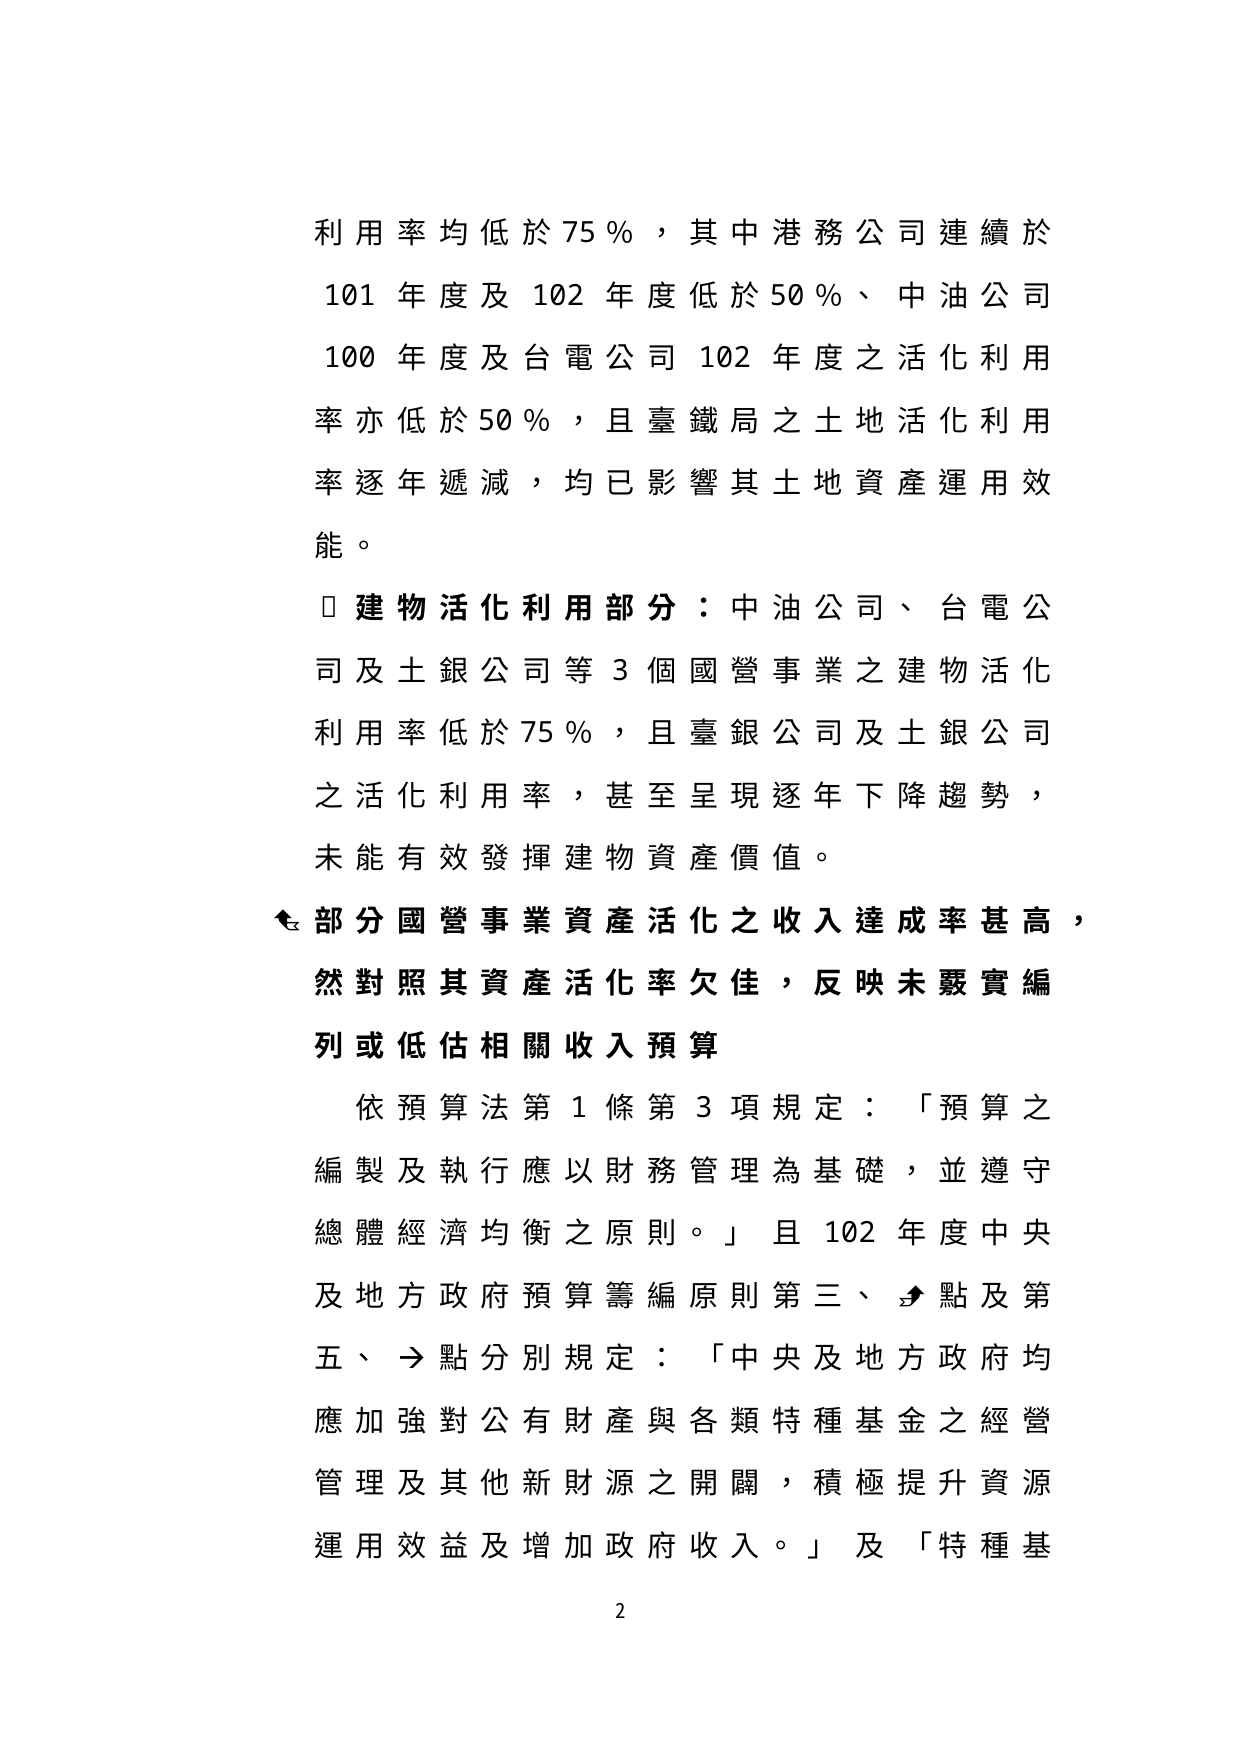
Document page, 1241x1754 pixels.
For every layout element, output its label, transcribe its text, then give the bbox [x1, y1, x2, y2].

text 依預算法第1條第3項規定：「預算之編製及執行應以財務管理為基礎，並遵守總體經濟均衡之原則。」且102年度中央及地方政府預算籌編原則第三、點及第五、點分別規定：「中央及地方政府均應加強對公有財產與各類特種基金之經營管理及其他新財源之開闢，積極提升資源運用效益及增加政府收入。」及「特種基 [271, 1064, 1058, 1564]
text 部分國營事業資產活化之收入達成率甚高，然對照其資產活化率欠佳，反映未覈實編列或低估相關收入預算 [244, 877, 1058, 1064]
text 建物活化利用部分：中油公司、台電公司及土銀公司等3個國營事業之建物活化利用率低於75％，且臺銀公司及土銀公司之活化利用率，甚至呈現逐年下降趨勢，未能有效發揮建物資產價值。 [271, 564, 1058, 877]
text 利用率均低於75％，其中港務公司連續於101年度及102年度低於50％、中油公司100年度及台電公司102年度之活化利用率亦低於50％，且臺鐵局之土地活化利用率逐年遞減，均已影響其土地資產運用效能。 [271, 189, 1058, 564]
